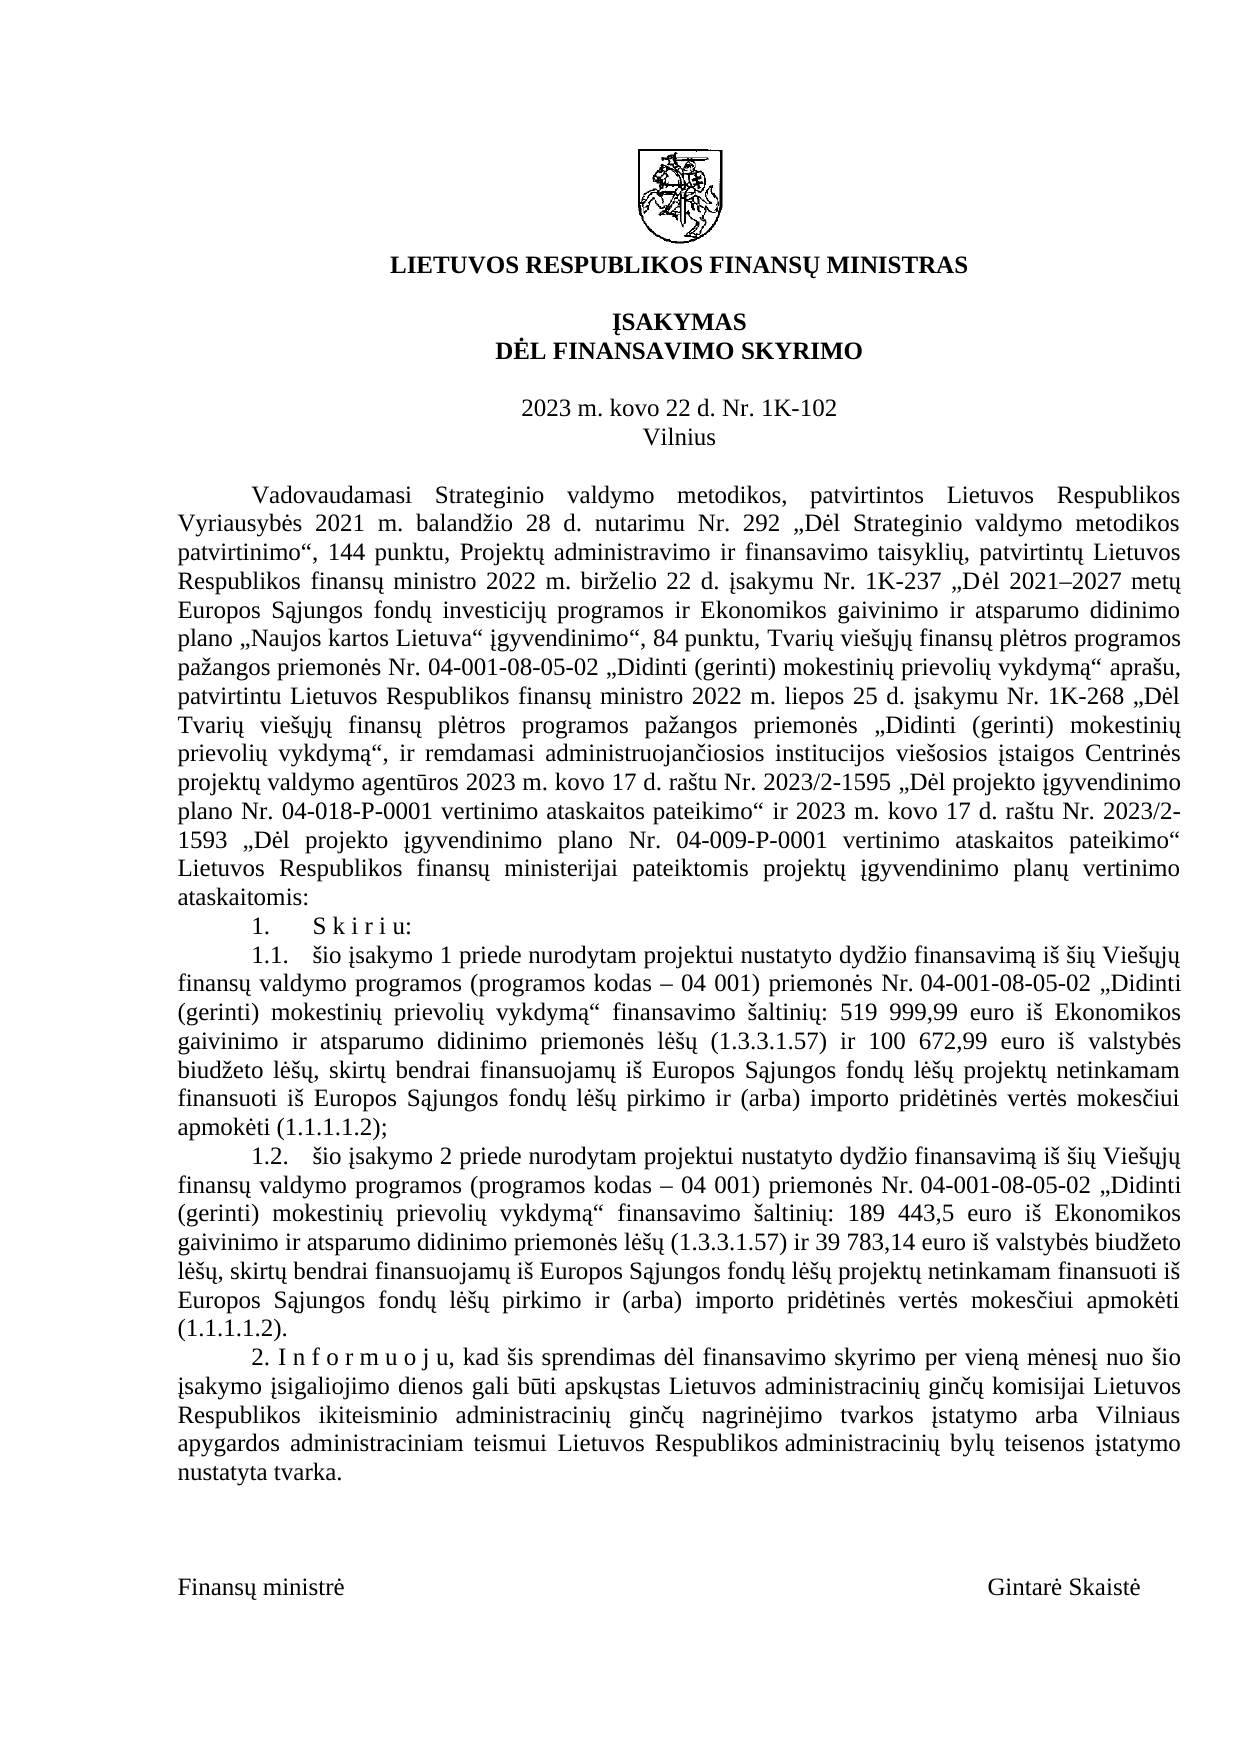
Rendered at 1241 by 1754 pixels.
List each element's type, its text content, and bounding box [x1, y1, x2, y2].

text 1. S k i r i u: [177, 911, 1181, 940]
text ĮSAKYMAS [177, 307, 1181, 336]
text 1.2. šio įsakymo 2 priede nurodytam projektui nustatyto dydžio finansavimą iš šių Viešųjų finansų valdymo programos (programos kodas – 04 001) priemonės Nr. 04-001-08-05-02 „Didinti (gerinti) mokestinių prievolių vykdymą“ finansavimo šaltinių: 189 443,5 euro iš Ekonomikos gaivinimo ir atsparumo didinimo priemonės lėšų (1.3.3.1.57) ir 39 783,14 euro iš valstybės biudžeto lėšų, skirtų bendrai finansuojamų iš Europos Sąjungos fondų lėšų projektų netinkamam finansuoti iš Europos Sąjungos fondų lėšų pirkimo ir (arba) importo pridėtinės vertės mokesčiui apmokėti (1.1.1.1.2). [177, 1141, 1181, 1342]
text 2. I n f o r m u o j u, kad šis sprendimas dėl finansavimo skyrimo per vieną mėnesį nuo šio įsakymo įsigaliojimo dienos gali būti apskųstas Lietuvos administracinių ginčų komisijai Lietuvos Respublikos ikiteisminio administracinių ginčų nagrinėjimo tvarkos įstatymo arba Vilniaus apygardos administraciniam teismui Lietuvos Respublikos administracinių bylų teisenos įstatymo nustatyta tvarka. [177, 1342, 1181, 1486]
text DĖL FINANSAVIMO SKYRIMO [177, 336, 1181, 365]
text 2023 m. kovo 22 d. Nr. 1K-102 [177, 393, 1181, 422]
text Finansų ministrė Gintarė Skaistė [177, 1572, 1181, 1601]
subtitle Vilnius [177, 422, 1181, 451]
text LIETUVOS RESPUBLIKOS FINANSŲ MINISTRAS [177, 250, 1181, 278]
text Vadovaudamasi Strateginio valdymo metodikos, patvirtintos Lietuvos Respublikos Vyriausybės 2021 m. balandžio 28 d. nutarimu Nr. 292 „Dėl Strateginio valdymo metodikos patvirtinimo“, 144 punktu, Projektų administravimo ir finansavimo taisyklių, patvirtintų Lietuvos Respublikos finansų ministro 2022 m. birželio 22 d. įsakymu Nr. 1K-237 „Dėl 2021–2027 metų Europos Sąjungos fondų investicijų programos ir Ekonomikos gaivinimo ir atsparumo didinimo plano „Naujos kartos Lietuva“ įgyvendinimo“, 84 punktu, Tvarių viešųjų finansų plėtros programos pažangos priemonės Nr. 04-001-08-05-02 „Didinti (gerinti) mokestinių prievolių vykdymą“ aprašu, patvirtintu Lietuvos Respublikos finansų ministro 2022 m. liepos 25 d. įsakymu Nr. 1K-268 „Dėl Tvarių viešųjų finansų plėtros programos pažangos priemonės „Didinti (gerinti) mokestinių prievolių vykdymą“, ir remdamasi administruojančiosios institucijos viešosios įstaigos Centrinės projektų valdymo agentūros 2023 m. kovo 17 d. raštu Nr. 2023/2-1595 „Dėl projekto įgyvendinimo plano Nr. 04-018-P-0001 vertinimo ataskaitos pateikimo“ ir 2023 m. kovo 17 d. raštu Nr. 2023/2-1593 „Dėl projekto įgyvendinimo plano Nr. 04-009-P-0001 vertinimo ataskaitos pateikimo“ Lietuvos Respublikos finansų ministerijai pateiktomis projektų įgyvendinimo planų vertinimo ataskaitomis: [177, 480, 1181, 911]
text 1.1. šio įsakymo 1 priede nurodytam projektui nustatyto dydžio finansavimą iš šių Viešųjų finansų valdymo programos (programos kodas – 04 001) priemonės Nr. 04-001-08-05-02 „Didinti (gerinti) mokestinių prievolių vykdymą“ finansavimo šaltinių: 519 999,99 euro iš Ekonomikos gaivinimo ir atsparumo didinimo priemonės lėšų (1.3.3.1.57) ir 100 672,99 euro iš valstybės biudžeto lėšų, skirtų bendrai finansuojamų iš Europos Sąjungos fondų lėšų projektų netinkamam finansuoti iš Europos Sąjungos fondų lėšų pirkimo ir (arba) importo pridėtinės vertės mokesčiui apmokėti (1.1.1.1.2); [177, 940, 1181, 1141]
